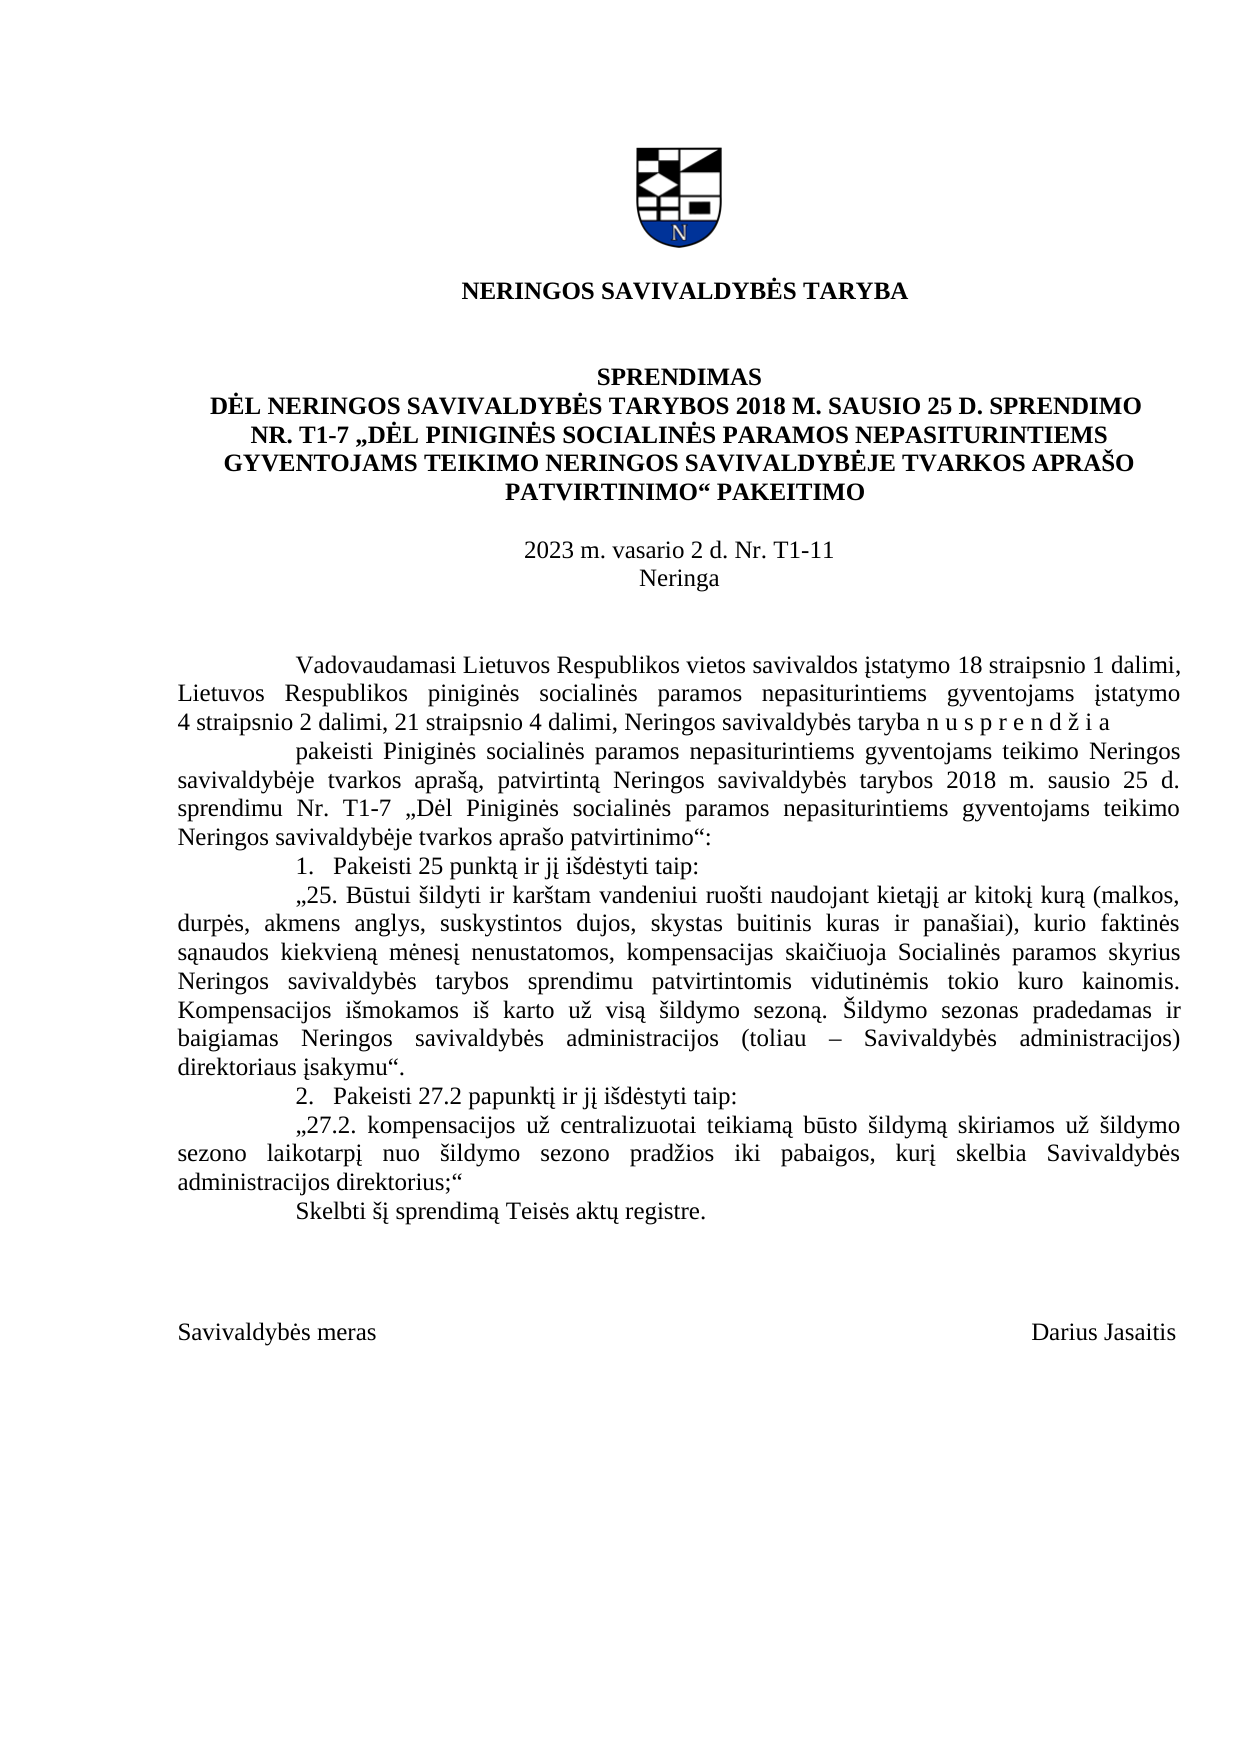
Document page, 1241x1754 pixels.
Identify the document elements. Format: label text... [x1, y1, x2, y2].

text nr. t1-7 „DĖL PINIGINĖS SOCIALINĖS PARAMOS NEPASITURINTIEMS GYVENTOJAMS TEIKIMO NERINGOS SAVIVALDYBĖJE TVARKOS APRAŠO [177, 420, 1181, 477]
text Vadovaudamasi Lietuvos Respublikos vietos savivaldos įstatymo 18 straipsnio 1 dalimi, Lietuvos Respublikos piniginės socialinės paramos nepasiturintiems gyventojams įstatymo 4 straipsnio 2 dalimi, 21 straipsnio 4 dalimi, Neringos savivaldybės taryba nusprendžia [177, 650, 1181, 736]
text 1. Pakeisti 25 punktą ir jį išdėstyti taip: [295, 851, 1181, 880]
text Neringa [177, 563, 1181, 592]
text pakeisti Piniginės socialinės paramos nepasiturintiems gyventojams teikimo Neringos savivaldybėje tvarkos aprašą, patvirtintą Neringos savivaldybės tarybos 2018 m. sausio 25 d. sprendimu Nr. T1-7 „Dėl Piniginės socialinės paramos nepasiturintiems gyventojams teikimo Neringos savivaldybėje tvarkos aprašo patvirtinimo“: [177, 736, 1181, 851]
text 2. Pakeisti 27.2 papunktį ir jį išdėstyti taip: [295, 1081, 1181, 1110]
text „27.2. kompensacijos už centralizuotai teikiamą būsto šildymą skiriamos už šildymo sezono laikotarpį nuo šildymo sezono pradžios iki pabaigos, kurį skelbia Savivaldybės administracijos direktorius;“ [177, 1110, 1181, 1196]
text NERINGOS SAVIVALDYBĖS TARYBA [177, 276, 1193, 305]
text SPRENDIMAS [177, 362, 1181, 391]
text Skelbti šį sprendimą Teisės aktų registre. [177, 1196, 1181, 1225]
text Savivaldybės meras Darius Jasaitis [177, 1317, 1181, 1346]
text 2023 m. vasario 2 d. Nr. T1-11 [177, 535, 1181, 563]
text PATVIRTINIMO“ PAKEITIMO [177, 477, 1193, 506]
text DĖL Neringos SAVIVALDYBĖS TARYBOS 2018 m. SAUSIO 25 d. sprendimo [177, 391, 1181, 420]
text „25. Būstui šildyti ir karštam vandeniui ruošti naudojant kietąjį ar kitokį kurą (malkos, durpės, akmens anglys, suskystintos dujos, skystas buitinis kuras ir panašiai), kurio faktinės sąnaudos kiekvieną mėnesį nenustatomos, kompensacijas skaičiuoja Socialinės paramos skyrius Neringos savivaldybės tarybos sprendimu patvirtintomis vidutinėmis tokio kuro kainomis. Kompensacijos išmokamos iš karto už visą šildymo sezoną. Šildymo sezonas pradedamas ir baigiamas Neringos savivaldybės administracijos (toliau – Savivaldybės administracijos) direktoriaus įsakymu“. [177, 880, 1181, 1081]
